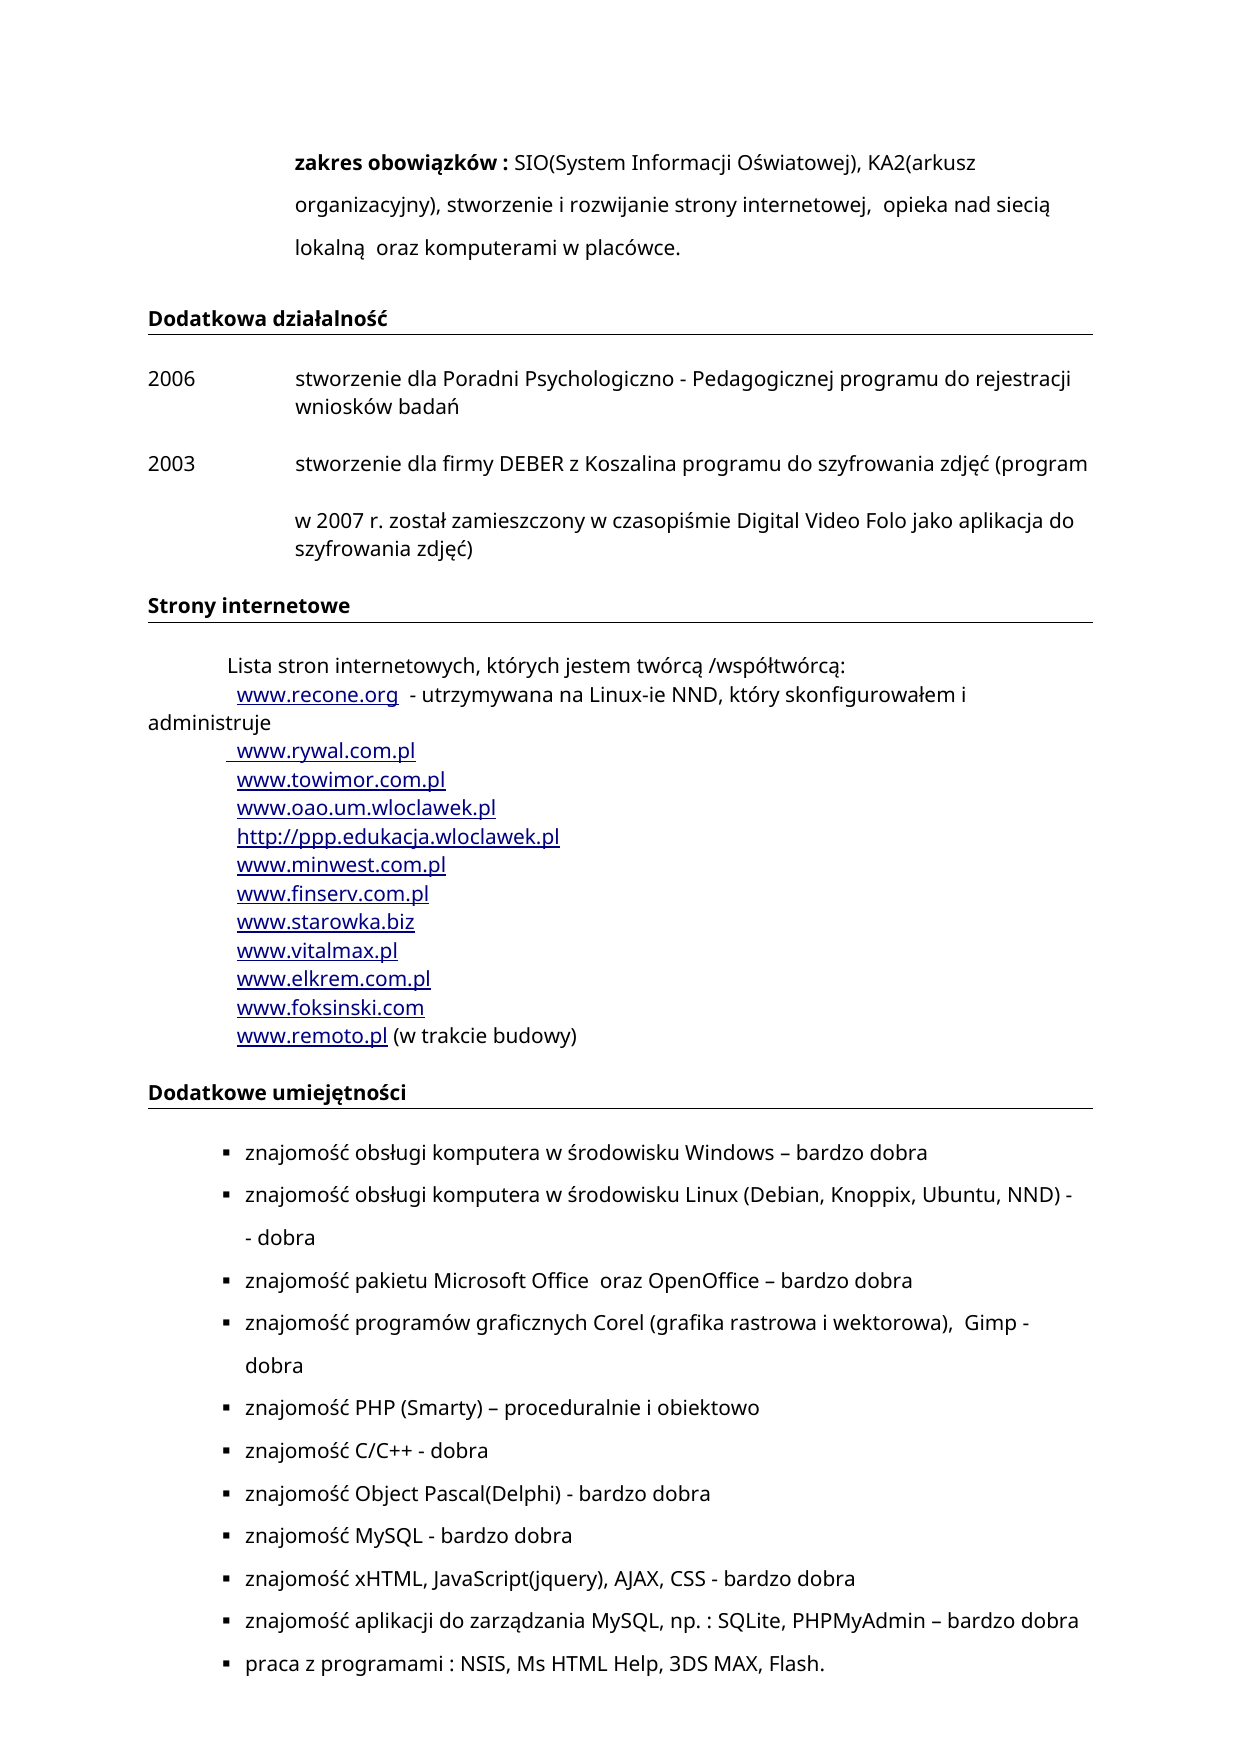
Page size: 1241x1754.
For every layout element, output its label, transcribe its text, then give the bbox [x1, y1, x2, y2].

text Lista stron internetowych, których jestem twórcą /współtwórcą: [148, 651, 1093, 680]
text www.starowka.biz [148, 907, 1093, 936]
list znajomość programów graficznych Corel (grafika rastrowa i wektorowa), Gimp - dobra [221, 1308, 1093, 1379]
text 2003 stworzenie dla firmy DEBER z Koszalina programu do szyfrowania zdjęć (program w 2007 r. został zamieszczony w czasopiśmie Digital Video Folo jako aplikacja do szyfrowania zdjęć) [148, 449, 1093, 563]
text 2006 stworzenie dla Poradni Psychologiczno - Pedagogicznej programu do rejestracji wniosków badań [148, 364, 1093, 421]
text www.remoto.pl (w trakcie budowy) [148, 1021, 1093, 1049]
list znajomość obsługi komputera w środowisku Windows – bardzo dobra [221, 1138, 1093, 1166]
list znajomość C/C++ - dobra [221, 1436, 1093, 1464]
text www.elkrem.com.pl [148, 964, 1093, 993]
list znajomość pakietu Microsoft Office oraz OpenOffice – bardzo dobra [221, 1266, 1093, 1294]
list znajomość MySQL - bardzo dobra [221, 1521, 1093, 1550]
text www.vitalmax.pl [148, 936, 1093, 964]
list praca z programami : NSIS, Ms HTML Help, 3DS MAX, Flash. [221, 1649, 1093, 1678]
text http://ppp.edukacja.wloclawek.pl [148, 822, 1093, 850]
text Dodatkowe umiejętności [148, 1078, 1093, 1108]
text www.recone.org - utrzymywana na Linux-ie NND, który skonfigurowałem i administruje [148, 680, 1093, 737]
text www.finserv.com.pl [148, 879, 1093, 907]
text www.minwest.com.pl [148, 850, 1093, 879]
text www.oao.um.wloclawek.pl [148, 793, 1093, 822]
text www.foksinski.com [148, 993, 1093, 1021]
list znajomość obsługi komputera w środowisku Linux (Debian, Knoppix, Ubuntu, NND) - - dobra [221, 1181, 1093, 1252]
list znajomość PHP (Smarty) – proceduralnie i obiektowo [221, 1393, 1093, 1422]
list znajomość Object Pascal(Delphi) - bardzo dobra [221, 1479, 1093, 1507]
list znajomość xHTML, JavaScript(jquery), AJAX, CSS - bardzo dobra [221, 1564, 1093, 1592]
text Dodatkowa działalność [148, 304, 1093, 334]
text www.towimor.com.pl [148, 765, 1093, 793]
text Strony internetowe [148, 591, 1093, 622]
text zakres obowiązków : SIO(System Informacji Oświatowej), KA2(arkusz organizacyjny), stworzenie i rozwijanie strony internetowej, opieka nad siecią lokalną oraz komputerami w placówce. [294, 148, 1093, 261]
text www.rywal.com.pl [148, 737, 1093, 765]
list znajomość aplikacji do zarządzania MySQL, np. : SQLite, PHPMyAdmin – bardzo dobra [221, 1607, 1093, 1635]
